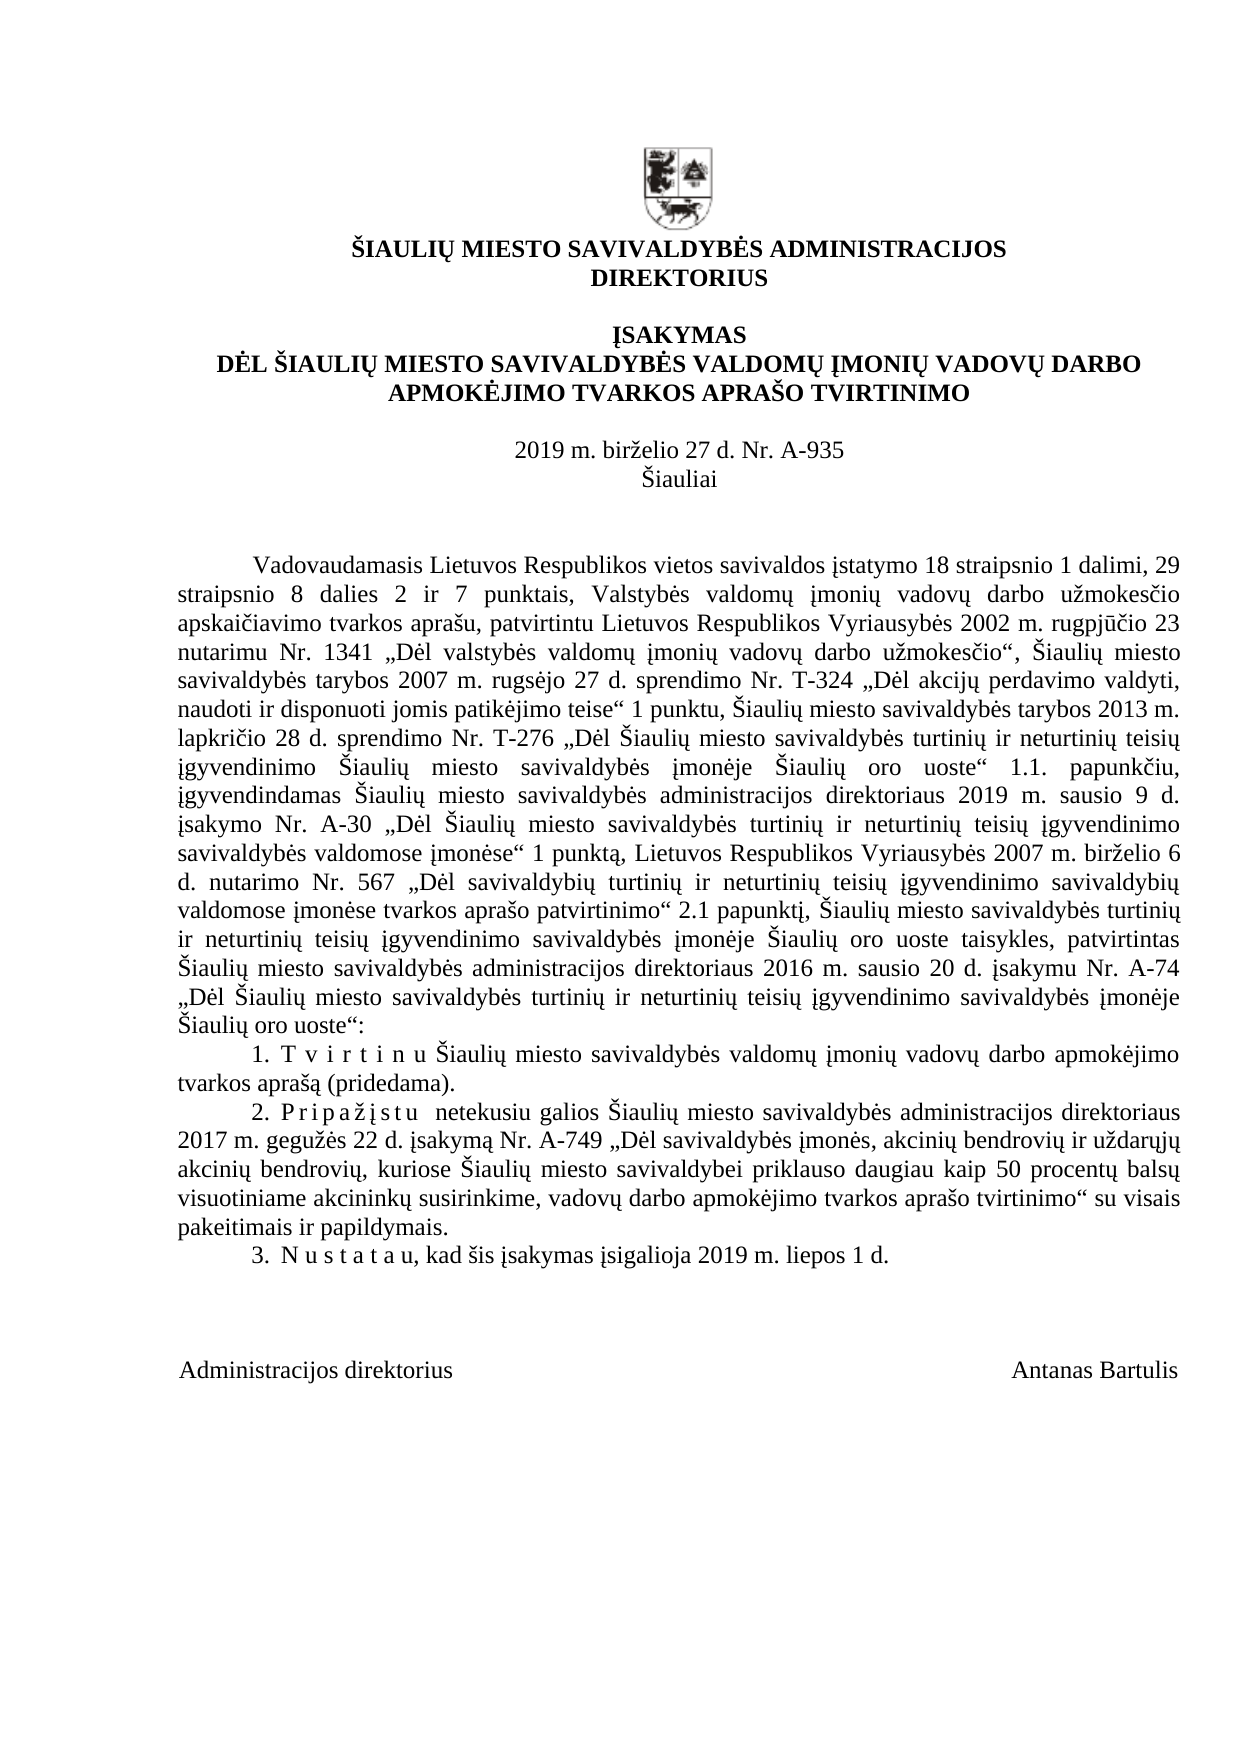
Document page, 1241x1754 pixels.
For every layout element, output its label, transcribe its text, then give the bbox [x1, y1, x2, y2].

text DIREKTORIUS [177, 263, 1181, 292]
text 2. Pripažįstu netekusiu galios Šiaulių miesto savivaldybės administracijos direktoriaus 2017 m. gegužės 22 d. įsakymą Nr. A-749 „Dėl savivaldybės įmonės, akcinių bendrovių ir uždarųjų akcinių bendrovių, kuriose Šiaulių miesto savivaldybei priklauso daugiau kaip 50 procentų balsų visuotiniame akcininkų susirinkime, vadovų darbo apmokėjimo tvarkos aprašo tvirtinimo“ su visais pakeitimais ir papildymais. [177, 1097, 1181, 1241]
text 1. T v i r t i n u Šiaulių miesto savivaldybės valdomų įmonių vadovų darbo apmokėjimo tvarkos aprašą (pridedama). [177, 1039, 1181, 1097]
text DĖL ŠIAULIŲ MIESTO SAVIVALDYBĖS VALDOMŲ ĮMONIŲ VADOVŲ DARBO APMOKĖJIMO TVARKOS APRAŠO TVIRTINIMO [177, 349, 1181, 407]
text ŠIAULIŲ MIESTO SAVIVALDYBĖS ADMINISTRACIJOS [177, 234, 1181, 263]
text 2019 m. birželio 27 d. Nr. A-935 [177, 436, 1181, 464]
text 3. N u s t a t a u, kad šis įsakymas įsigalioja 2019 m. liepos 1 d. [177, 1241, 1181, 1269]
text ĮSAKYMAS [177, 321, 1181, 349]
text Šiauliai [177, 464, 1181, 493]
text Administracijos direktorius Antanas Bartulis [177, 1356, 1181, 1384]
text Vadovaudamasis Lietuvos Respublikos vietos savivaldos įstatymo 18 straipsnio 1 dalimi, 29 straipsnio 8 dalies 2 ir 7 punktais, Valstybės valdomų įmonių vadovų darbo užmokesčio apskaičiavimo tvarkos aprašu, patvirtintu Lietuvos Respublikos Vyriausybės 2002 m. rugpjūčio 23 nutarimu Nr. 1341 „Dėl valstybės valdomų įmonių vadovų darbo užmokesčio“, Šiaulių miesto savivaldybės tarybos 2007 m. rugsėjo 27 d. sprendimo Nr. T-324 „Dėl akcijų perdavimo valdyti, naudoti ir disponuoti jomis patikėjimo teise“ 1 punktu, Šiaulių miesto savivaldybės tarybos 2013 m. lapkričio 28 d. sprendimo Nr. T-276 „Dėl Šiaulių miesto savivaldybės turtinių ir neturtinių teisių įgyvendinimo Šiaulių miesto savivaldybės įmonėje Šiaulių oro uoste“ 1.1. papunkčiu, įgyvendindamas Šiaulių miesto savivaldybės administracijos direktoriaus 2019 m. sausio 9 d. įsakymo Nr. A-30 „Dėl Šiaulių miesto savivaldybės turtinių ir neturtinių teisių įgyvendinimo savivaldybės valdomose įmonėse“ 1 punktą, Lietuvos Respublikos Vyriausybės 2007 m. birželio 6 d. nutarimo Nr. 567 „Dėl savivaldybių turtinių ir neturtinių teisių įgyvendinimo savivaldybių valdomose įmonėse tvarkos aprašo patvirtinimo“ 2.1 papunktį, Šiaulių miesto savivaldybės turtinių ir neturtinių teisių įgyvendinimo savivaldybės įmonėje Šiaulių oro uoste taisykles, patvirtintas Šiaulių miesto savivaldybės administracijos direktoriaus 2016 m. sausio 20 d. įsakymu Nr. A-74 „Dėl Šiaulių miesto savivaldybės turtinių ir neturtinių teisių įgyvendinimo savivaldybės įmonėje Šiaulių oro uoste“: [177, 551, 1181, 1039]
